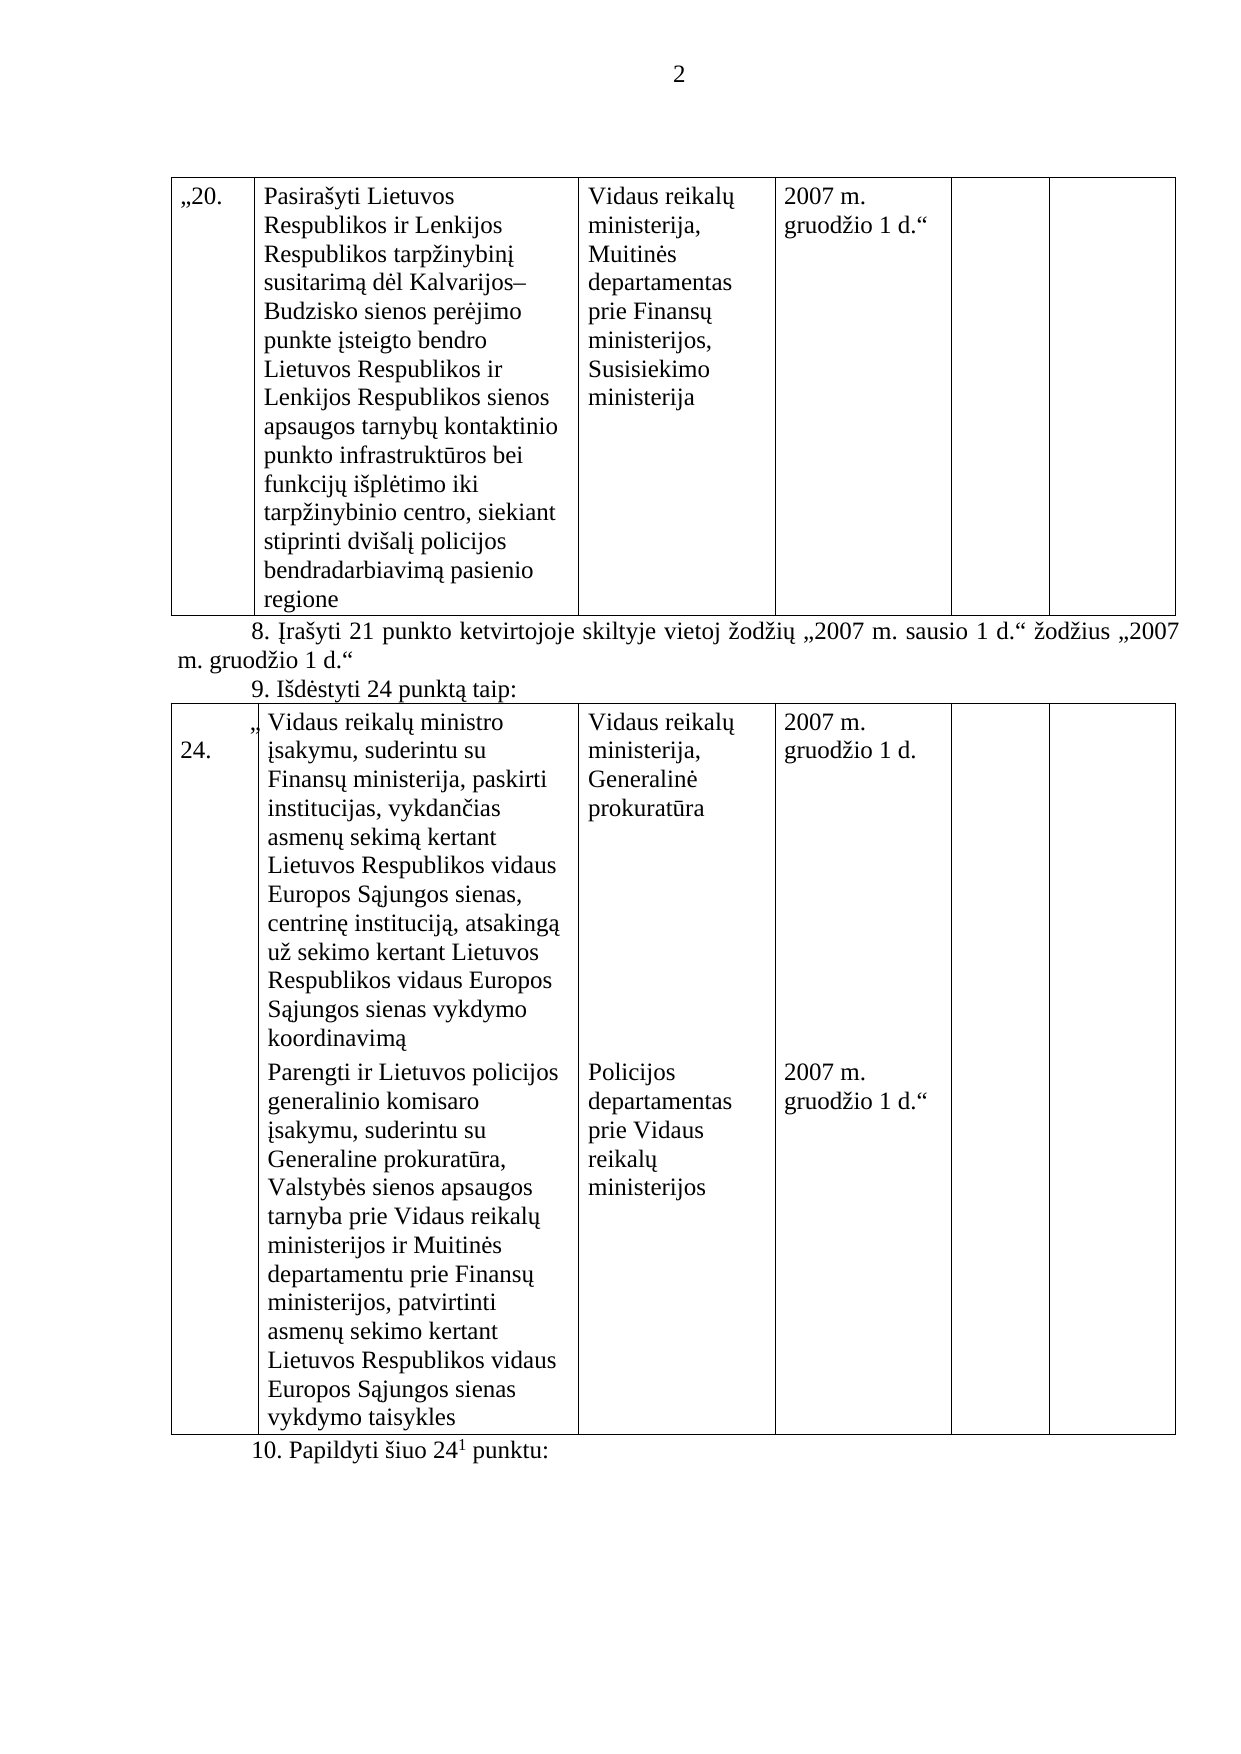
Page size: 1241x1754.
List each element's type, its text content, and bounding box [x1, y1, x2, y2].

table_header „24. [172, 704, 258, 1054]
table_header 2007 m. gruodžio 1 d.“ [776, 178, 951, 615]
table_header „20. [172, 178, 254, 615]
table_cell [952, 1055, 1049, 1434]
table_cell 2007 m. gruodžio 1 d.“ [776, 1055, 951, 1434]
table_cell Policijos departamentas prie Vidaus reikalų ministerijos [579, 1055, 775, 1434]
table_header 2007 m. gruodžio 1 d. [776, 704, 951, 1054]
text 8. Įrašyti 21 punkto ketvirtojoje skiltyje vietoj žodžių „2007 m. sausio 1 d.“ žodžius „2007 m. gruodžio 1 d.“ [177, 616, 1181, 674]
text 10. Papildyti šiuo 241 punktu: [177, 1435, 1181, 1464]
table_header [952, 178, 1049, 615]
table_header Pasirašyti Lietuvos Respublikos ir Lenkijos Respublikos tarpžinybinį susitarimą dėl Kalvarijos– Budzisko sienos perėjimo punkte įsteigto bendro Lietuvos Respublikos ir Lenkijos Respublikos sienos apsaugos tarnybų kontaktinio punkto infrastruktūros bei funkcijų išplėtimo iki tarpžinybinio centro, siekiant stiprinti dvišalį policijos bendradarbiavimą pasienio regione [255, 178, 578, 615]
table_cell [172, 1055, 258, 1434]
table_header Vidaus reikalų ministro įsakymu, suderintu su Finansų ministerija, paskirti institucijas, vykdančias asmenų sekimą kertant Lietuvos Respublikos vidaus Europos Sąjungos sienas, centrinę instituciją, atsakingą už sekimo kertant Lietuvos Respublikos vidaus Europos Sąjungos sienas vykdymo koordinavimą [259, 704, 578, 1054]
table_cell Parengti ir Lietuvos policijos generalinio komisaro įsakymu, suderintu su Generaline prokuratūra, Valstybės sienos apsaugos tarnyba prie Vidaus reikalų ministerijos ir Muitinės departamentu prie Finansų ministerijos, patvirtinti asmenų sekimo kertant Lietuvos Respublikos vidaus Europos Sąjungos sienas vykdymo taisykles [259, 1055, 578, 1434]
table_header [1050, 178, 1175, 615]
table_header [1050, 704, 1175, 1054]
text 9. Išdėstyti 24 punktą taip: [177, 674, 1181, 703]
table_header [952, 704, 1049, 1054]
table_header Vidaus reikalų ministerija, Muitinės departamentas prie Finansų ministerijos, Susisiekimo ministerija [579, 178, 775, 615]
table_cell [1050, 1055, 1175, 1434]
table_header Vidaus reikalų ministerija, Generalinė prokuratūra [579, 704, 775, 1054]
